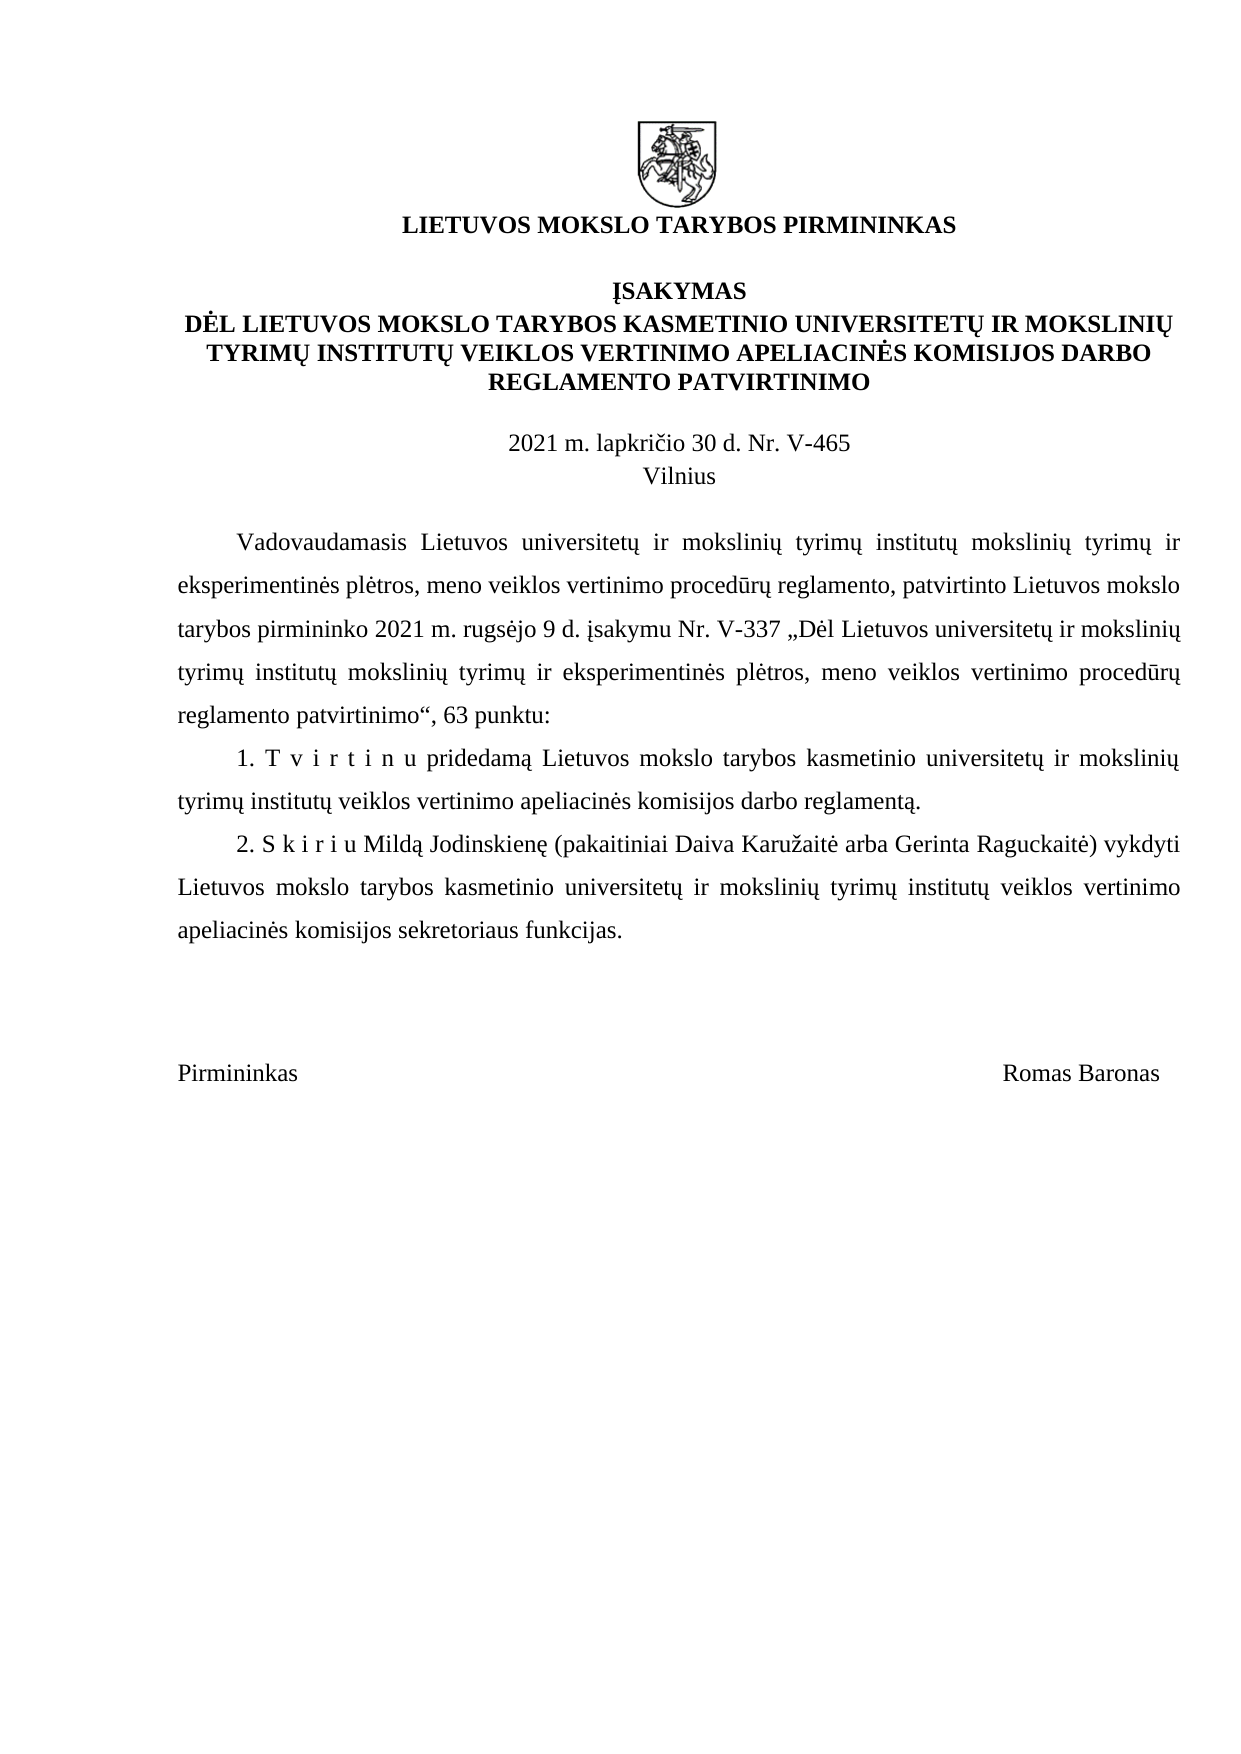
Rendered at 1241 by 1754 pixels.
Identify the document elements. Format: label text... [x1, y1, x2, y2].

text ĮSAKYMAS [177, 276, 1181, 305]
text DĖL LIETUVOS MOKSLO TARYBOS Kasmetinio universitetų ir mokslinių tyrimų institutų veiklos vertinimo apeliacinės komisijos DARBO REGLAMENTo PATVIRTINIMO [177, 309, 1181, 395]
text 2. S k i r i u Mildą Jodinskienę (pakaitiniai Daiva Karužaitė arba Gerinta Raguckaitė) vykdyti Lietuvos mokslo tarybos kasmetinio universitetų ir mokslinių tyrimų institutų veiklos vertinimo apeliacinės komisijos sekretoriaus funkcijas. [177, 829, 1181, 944]
text Vadovaudamasis Lietuvos universitetų ir mokslinių tyrimų institutų mokslinių tyrimų ir eksperimentinės plėtros, meno veiklos vertinimo procedūrų reglamento, patvirtinto Lietuvos mokslo tarybos pirmininko 2021 m. rugsėjo 9 d. įsakymu Nr. V-337 „Dėl Lietuvos universitetų ir mokslinių tyrimų institutų mokslinių tyrimų ir eksperimentinės plėtros, meno veiklos vertinimo procedūrų reglamento patvirtinimo“, 63 punktu: [177, 527, 1181, 729]
text LIETUVOS MOKSLO TARYBOS PIRMININKAS [177, 210, 1181, 239]
text Vilnius [177, 461, 1181, 490]
text 2021 m. lapkričio 30 d. Nr. V-465 [177, 428, 1181, 457]
text Pirmininkas Romas Baronas [177, 1058, 1181, 1087]
text 1. T v i r t i n u pridedamą Lietuvos mokslo tarybos kasmetinio universitetų ir mokslinių tyrimų institutų veiklos vertinimo apeliacinės komisijos darbo reglamentą. [177, 743, 1181, 815]
